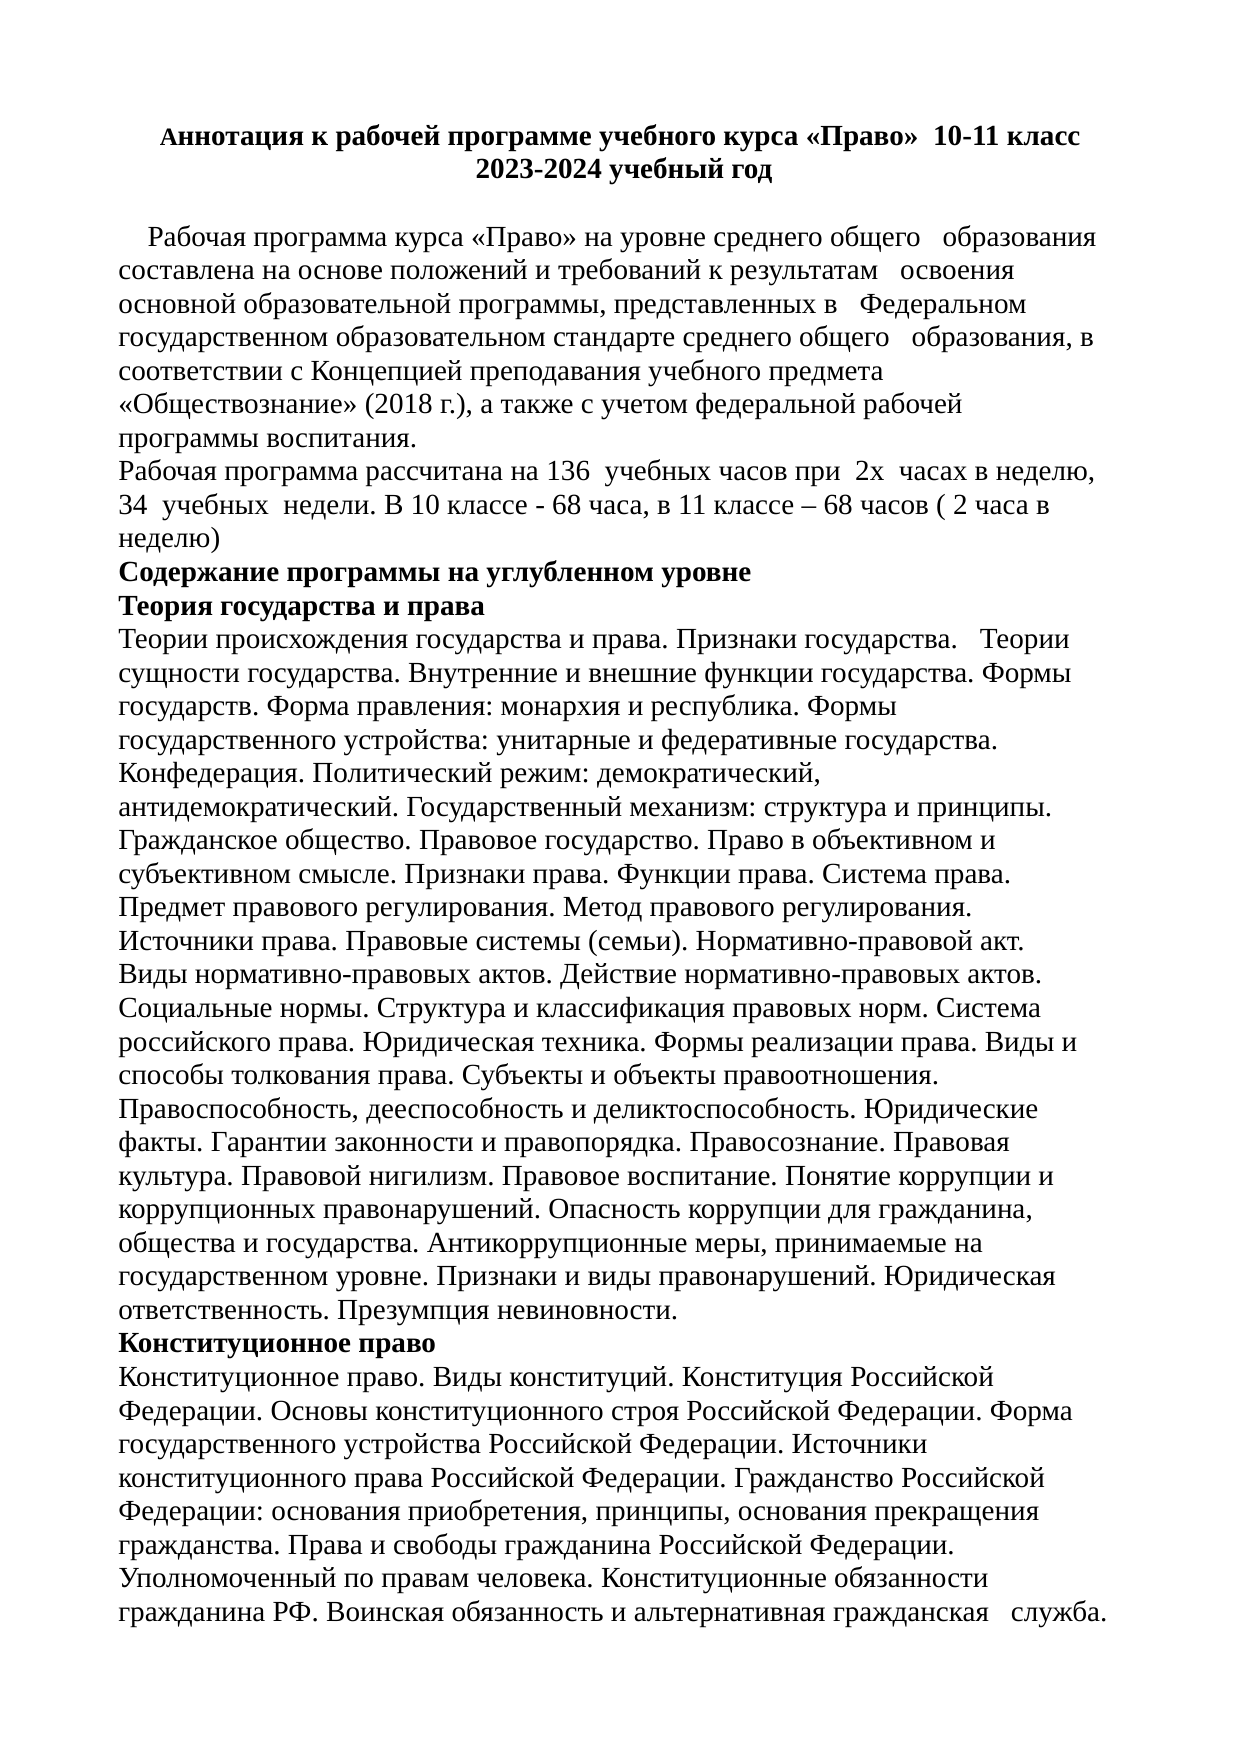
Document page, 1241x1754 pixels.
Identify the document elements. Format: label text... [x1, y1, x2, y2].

text Конституционное право. Виды конституций. Конституция Российской Федерации. Основы конституционного строя Российской Федерации. Форма государственного устройства Российской Федерации. Источники конституционного права Российской Федерации. Гражданство Российской Федерации: основания приобретения, принципы, основания прекращения гражданства. Права и свободы гражданина Российской Федерации. [118, 1359, 1122, 1560]
text Аннотация к рабочей программе учебного курса «Право» 10-11 класс [118, 118, 1122, 152]
text Теории происхождения государства и права. Признаки государства. Теории сущности государства. Внутренние и внешние функции государства. Формы государств. Форма правления: монархия и республика. Формы государственного устройства: унитарные и федеративные государства. Конфедерация. Политический режим: демократический, [118, 621, 1122, 789]
text Уполномоченный по правам человека. Конституционные обязанности гражданина РФ. Воинская обязанность и альтернативная гражданская служба. [118, 1560, 1122, 1627]
text антидемократический. Государственный механизм: структура и принципы. Гражданское общество. Правовое государство. Право в объективном и субъективном смысле. Признаки права. Функции права. Система права. Предмет правового регулирования. Метод правового регулирования. Источники права. Правовые системы (семьи). Нормативно-правовой акт. [118, 789, 1122, 957]
text Конституционное право [118, 1326, 1122, 1359]
text Теория государства и права [118, 588, 1122, 621]
text общества и государства. Антикоррупционные меры, принимаемые на государственном уровне. Признаки и виды правонарушений. Юридическая ответственность. Презумпция невиновности. [118, 1225, 1122, 1326]
text программы воспитания. [118, 420, 1122, 453]
text 2023-2024 учебный год [118, 152, 1122, 185]
text Виды нормативно-правовых актов. Действие нормативно-правовых актов. Социальные нормы. Структура и классификация правовых норм. Система российского права. Юридическая техника. Формы реализации права. Виды и способы толкования права. Субъекты и объекты правоотношения. Правоспособность, дееспособность и деликтоспособность. Юридические факты. Гарантии законности и правопорядка. Правосознание. Правовая культура. Правовой нигилизм. Правовое воспитание. Понятие коррупции и коррупционных правонарушений. Опасность коррупции для гражданина, [118, 957, 1122, 1225]
text Рабочая программа курса «Право» на уровне среднего общего образования составлена на основе положений и требований к результатам освоения основной образовательной программы, представленных в Федеральном государственном образовательном стандарте среднего общего образования, в соответствии с Концепцией преподавания учебного предмета «Обществознание» (2018 г.), а также с учетом федеральной рабочей [118, 219, 1122, 420]
text Содержание программы на углубленном уровне [118, 554, 1122, 588]
text Рабочая программа рассчитана на 136 учебных часов при 2х часах в неделю, 34 учебных недели. В 10 классе - 68 часа, в 11 классе – 68 часов ( 2 часа в неделю) [118, 453, 1122, 554]
